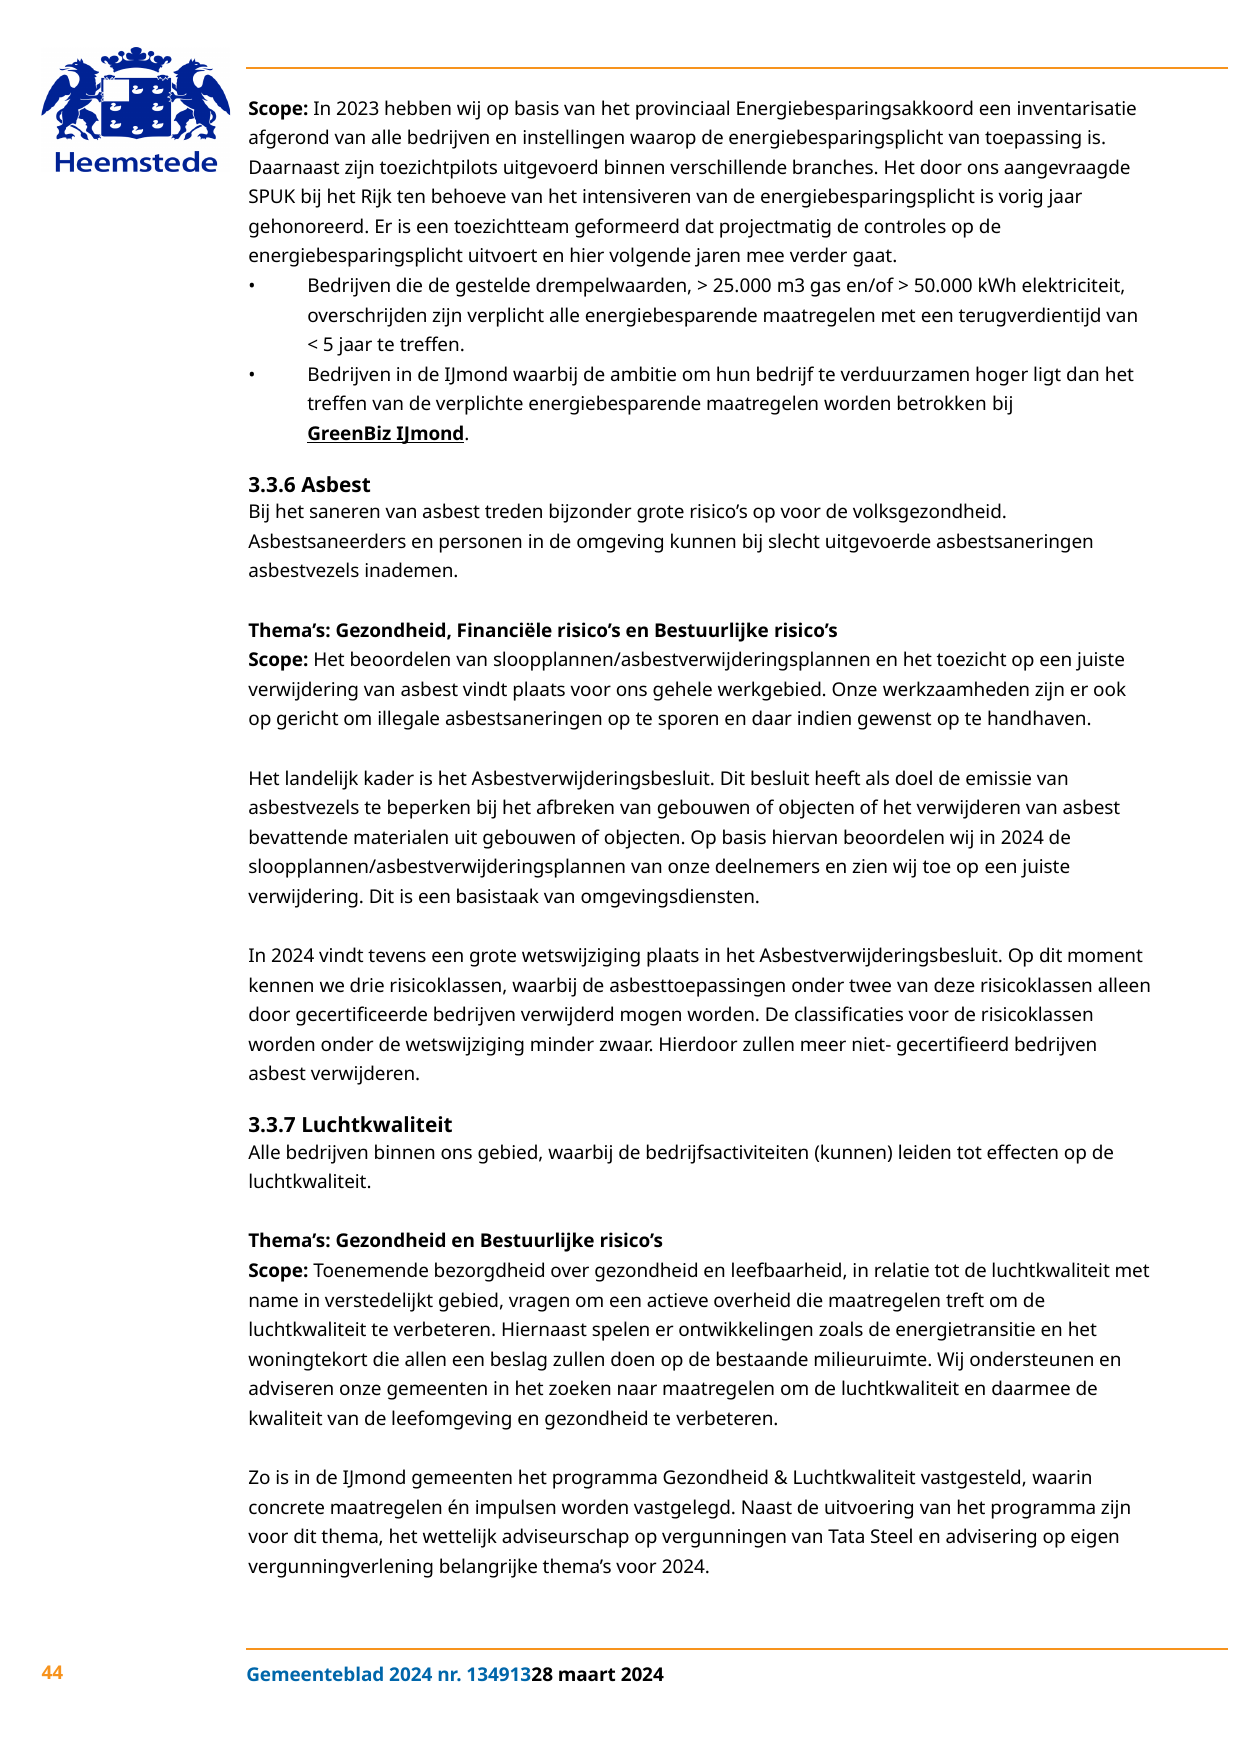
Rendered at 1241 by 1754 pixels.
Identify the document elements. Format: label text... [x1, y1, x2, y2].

text Bij het saneren van asbest treden bijzonder grote risico’s op voor de volksgezondheid. Asbestsaneerders en personen in de omgeving kunnen bij slecht uitgevoerde asbestsaneringen asbestvezels inademen. [248, 498, 1152, 583]
table_header Thema’s: Gezondheid, Financiële risico’s en Bestuurlijke risico’s Scope: Het beoordelen van sloopplannen/asbestverwijderingsplannen en het toezicht op een juiste verwijdering van asbest vindt plaats voor ons gehele werkgebied. Onze werkzaamheden zijn er ook op gericht om illegale asbestsaneringen op te sporen en daar indien gewenst op te handhaven. Het landelijk kader is het Asbestverwijderingsbesluit. Dit besluit heeft als doel de emissie van asbestvezels te beperken bij het afbreken van gebouwen of objecten of het verwijderen van asbest bevattende materialen uit gebouwen of objecten. Op basis hiervan beoordelen wij in 2024 de sloopplannen/asbestverwijderingsplannen van onze deelnemers en zien wij toe op een juiste verwijdering. Dit is een basistaak van omgevingsdiensten. In 2024 vindt tevens een grote wetswijziging plaats in het Asbestverwijderingsbesluit. Op dit moment kennen we drie risicoklassen, waarbij de asbesttoepassingen onder twee van deze risicoklassen alleen door gecertificeerde bedrijven verwijderd mogen worden. De classificaties voor de risicoklassen worden onder de wetswijziging minder zwaar. Hierdoor zullen meer niet- gecertifieerd bedrijven asbest verwijderen. [248, 617, 1152, 1086]
table_header Thema’s: Gezondheid en Bestuurlijke risico’s Scope: Toenemende bezorgdheid over gezondheid en leefbaarheid, in relatie tot de luchtkwaliteit met name in verstedelijkt gebied, vragen om een actieve overheid die maatregelen treft om de luchtkwaliteit te verbeteren. Hiernaast spelen er ontwikkelingen zoals de energietransitie en het woningtekort die allen een beslag zullen doen op de bestaande milieuruimte. Wij ondersteunen en adviseren onze gemeenten in het zoeken naar maatregelen om de luchtkwaliteit en daarmee de kwaliteit van de leefomgeving en gezondheid te verbeteren. Zo is in de IJmond gemeenten het programma Gezondheid & Luchtkwaliteit vastgesteld, waarin concrete maatregelen én impulsen worden vastgelegd. Naast de uitvoering van het programma zijn voor dit thema, het wettelijk adviseurschap op vergunningen van Tata Steel en advisering op eigen vergunningverlening belangrijke thema’s voor 2024. [248, 1228, 1152, 1579]
picture [41, 47, 231, 172]
text 3.3.6 Asbest [248, 470, 1152, 498]
table_header Scope: In 2023 hebben wij op basis van het provinciaal Energiebesparingsakkoord een inventarisatie afgerond van alle bedrijven en instellingen waarop de energiebesparingsplicht van toepassing is. Daarnaast zijn toezichtpilots uitgevoerd binnen verschillende branches. Het door ons aangevraagde SPUK bij het Rijk ten behoeve van het intensiveren van de energiebesparingsplicht is vorig jaar gehonoreerd. Er is een toezichtteam geformeerd dat projectmatig de controles op de energiebesparingsplicht uitvoert en hier volgende jaren mee verder gaat. Bedrijven die de gestelde drempelwaarden, > 25.000 m3 gas en/of > 50.000 kWh elektriciteit, overschrijden zijn verplicht alle energiebesparende maatregelen met een terugverdientijd van < 5 jaar te treffen. Bedrijven in de IJmond waarbij de ambitie om hun bedrijf te verduurzamen hoger ligt dan het treffen van de verplichte energiebesparende maatregelen worden betrokken bij GreenBiz IJmond. [248, 95, 1152, 446]
text 3.3.7 Luchtkwaliteit [248, 1110, 1152, 1139]
text Alle bedrijven binnen ons gebied, waarbij de bedrijfsactiviteiten (kunnen) leiden tot effecten op de luchtkwaliteit. [248, 1139, 1152, 1194]
